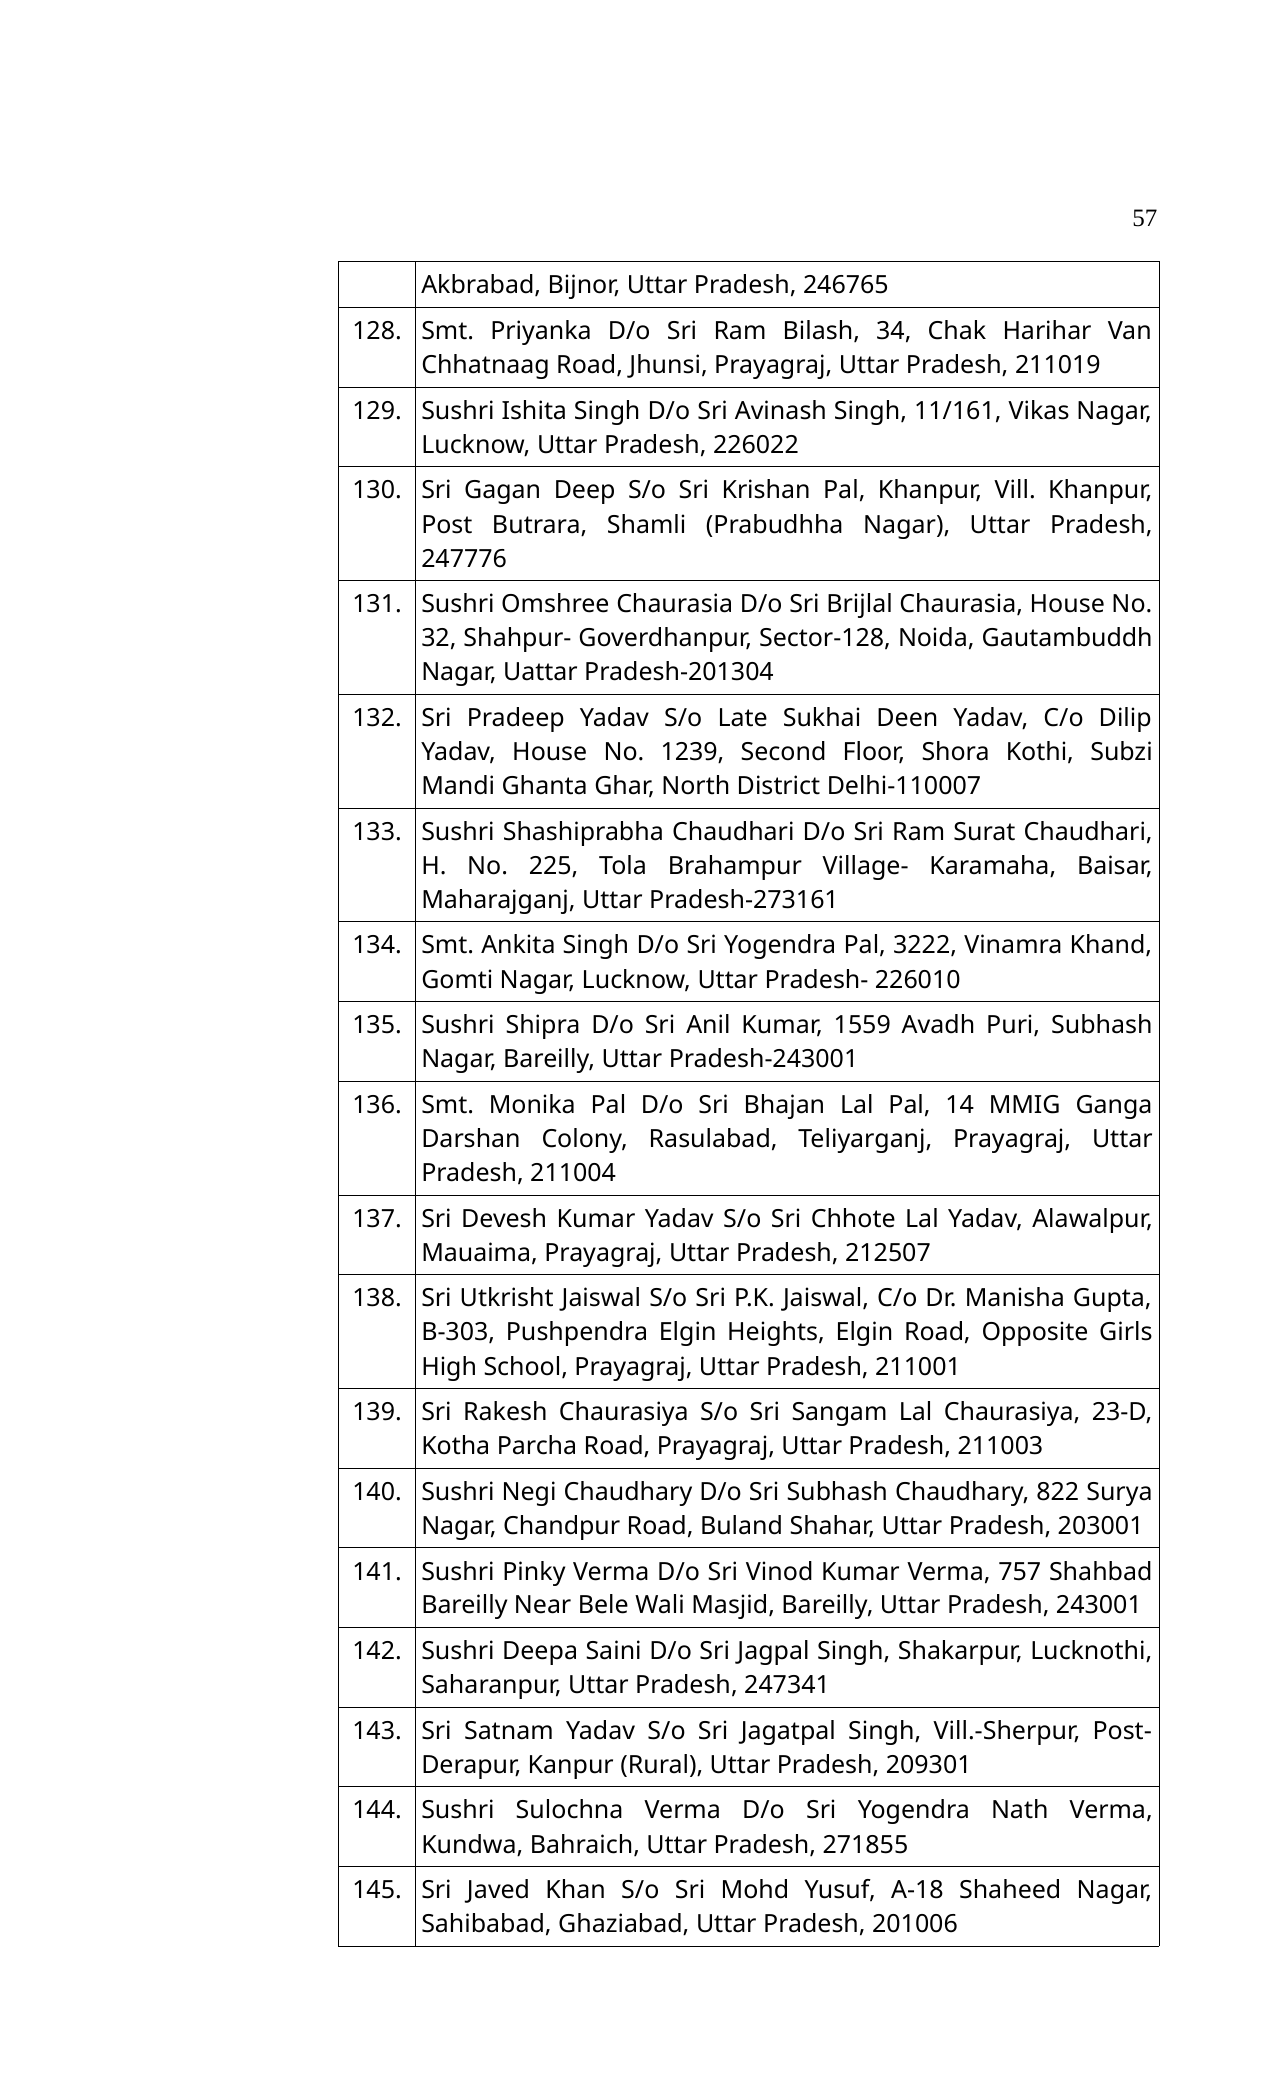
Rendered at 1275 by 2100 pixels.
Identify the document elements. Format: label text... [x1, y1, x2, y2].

table_cell [339, 262, 415, 307]
table_cell [339, 809, 415, 921]
table_cell [339, 1389, 415, 1468]
table_cell Smt. Priyanka D/o Sri Ram Bilash, 34, Chak Harihar Van Chhatnaag Road, Jhunsi, Prayagraj, Uttar Pradesh, 211019 [416, 308, 1159, 387]
table_cell [339, 1082, 415, 1194]
table_cell [339, 1787, 415, 1866]
table_cell Sri Javed Khan S/o Sri Mohd Yusuf, A-18 Shaheed Nagar, Sahibabad, Ghaziabad, Uttar Pradesh, 201006 [416, 1867, 1159, 1946]
table_cell Sushri Ishita Singh D/o Sri Avinash Singh, 11/161, Vikas Nagar, Lucknow, Uttar Pradesh, 226022 [416, 388, 1159, 466]
table_cell Sushri Pinky Verma D/o Sri Vinod Kumar Verma, 757 Shahbad Bareilly Near Bele Wali Masjid, Bareilly, Uttar Pradesh, 243001 [416, 1548, 1159, 1627]
table_cell Sri Utkrisht Jaiswal S/o Sri P.K. Jaiswal, C/o Dr. Manisha Gupta, B-303, Pushpendra Elgin Heights, Elgin Road, Opposite Girls High School, Prayagraj, Uttar Pradesh, 211001 [416, 1275, 1159, 1388]
table_cell [339, 1548, 415, 1627]
table_cell [339, 695, 415, 808]
table_cell Sri Pradeep Yadav S/o Late Sukhai Deen Yadav, C/o Dilip Yadav, House No. 1239, Second Floor, Shora Kothi, Subzi Mandi Ghanta Ghar, North District Delhi-110007 [416, 695, 1159, 808]
table_cell [339, 467, 415, 580]
table_cell Sushri Deepa Saini D/o Sri Jagpal Singh, Shakarpur, Lucknothi, Saharanpur, Uttar Pradesh, 247341 [416, 1628, 1159, 1707]
table_cell Smt. Monika Pal D/o Sri Bhajan Lal Pal, 14 MMIG Ganga Darshan Colony, Rasulabad, Teliyarganj, Prayagraj, Uttar Pradesh, 211004 [416, 1082, 1159, 1194]
table_cell Sushri Sulochna Verma D/o Sri Yogendra Nath Verma, Kundwa, Bahraich, Uttar Pradesh, 271855 [416, 1787, 1159, 1866]
table_cell Sri Gagan Deep S/o Sri Krishan Pal, Khanpur, Vill. Khanpur, Post Butrara, Shamli (Prabudhha Nagar), Uttar Pradesh, 247776 [416, 467, 1159, 580]
table_cell [339, 1275, 415, 1388]
table_cell [339, 1628, 415, 1707]
table_cell Sri Devesh Kumar Yadav S/o Sri Chhote Lal Yadav, Alawalpur, Mauaima, Prayagraj, Uttar Pradesh, 212507 [416, 1196, 1159, 1274]
table_cell [339, 1196, 415, 1274]
table_cell [339, 388, 415, 466]
table_cell [339, 1469, 415, 1547]
table_cell Sushri Shipra D/o Sri Anil Kumar, 1559 Avadh Puri, Subhash Nagar, Bareilly, Uttar Pradesh-243001 [416, 1002, 1159, 1081]
table_cell [339, 1002, 415, 1081]
table_cell [339, 581, 415, 694]
table_cell [339, 1867, 415, 1946]
table_cell Akbrabad, Bijnor, Uttar Pradesh, 246765 [416, 262, 1159, 307]
table_cell Sri Satnam Yadav S/o Sri Jagatpal Singh, Vill.-Sherpur, Post-Derapur, Kanpur (Rural), Uttar Pradesh, 209301 [416, 1708, 1159, 1786]
table_cell [339, 1708, 415, 1786]
table_cell Sushri Shashiprabha Chaudhari D/o Sri Ram Surat Chaudhari, H. No. 225, Tola Brahampur Village- Karamaha, Baisar, Maharajganj, Uttar Pradesh-273161 [416, 809, 1159, 921]
table_cell Sushri Negi Chaudhary D/o Sri Subhash Chaudhary, 822 Surya Nagar, Chandpur Road, Buland Shahar, Uttar Pradesh, 203001 [416, 1469, 1159, 1547]
table_cell Sri Rakesh Chaurasiya S/o Sri Sangam Lal Chaurasiya, 23-D, Kotha Parcha Road, Prayagraj, Uttar Pradesh, 211003 [416, 1389, 1159, 1468]
table_cell [339, 922, 415, 1001]
table_cell Sushri Omshree Chaurasia D/o Sri Brijlal Chaurasia, House No. 32, Shahpur- Goverdhanpur, Sector-128, Noida, Gautambuddh Nagar, Uattar Pradesh-201304 [416, 581, 1159, 694]
table_cell [339, 308, 415, 387]
table_cell Smt. Ankita Singh D/o Sri Yogendra Pal, 3222, Vinamra Khand, Gomti Nagar, Lucknow, Uttar Pradesh- 226010 [416, 922, 1159, 1001]
